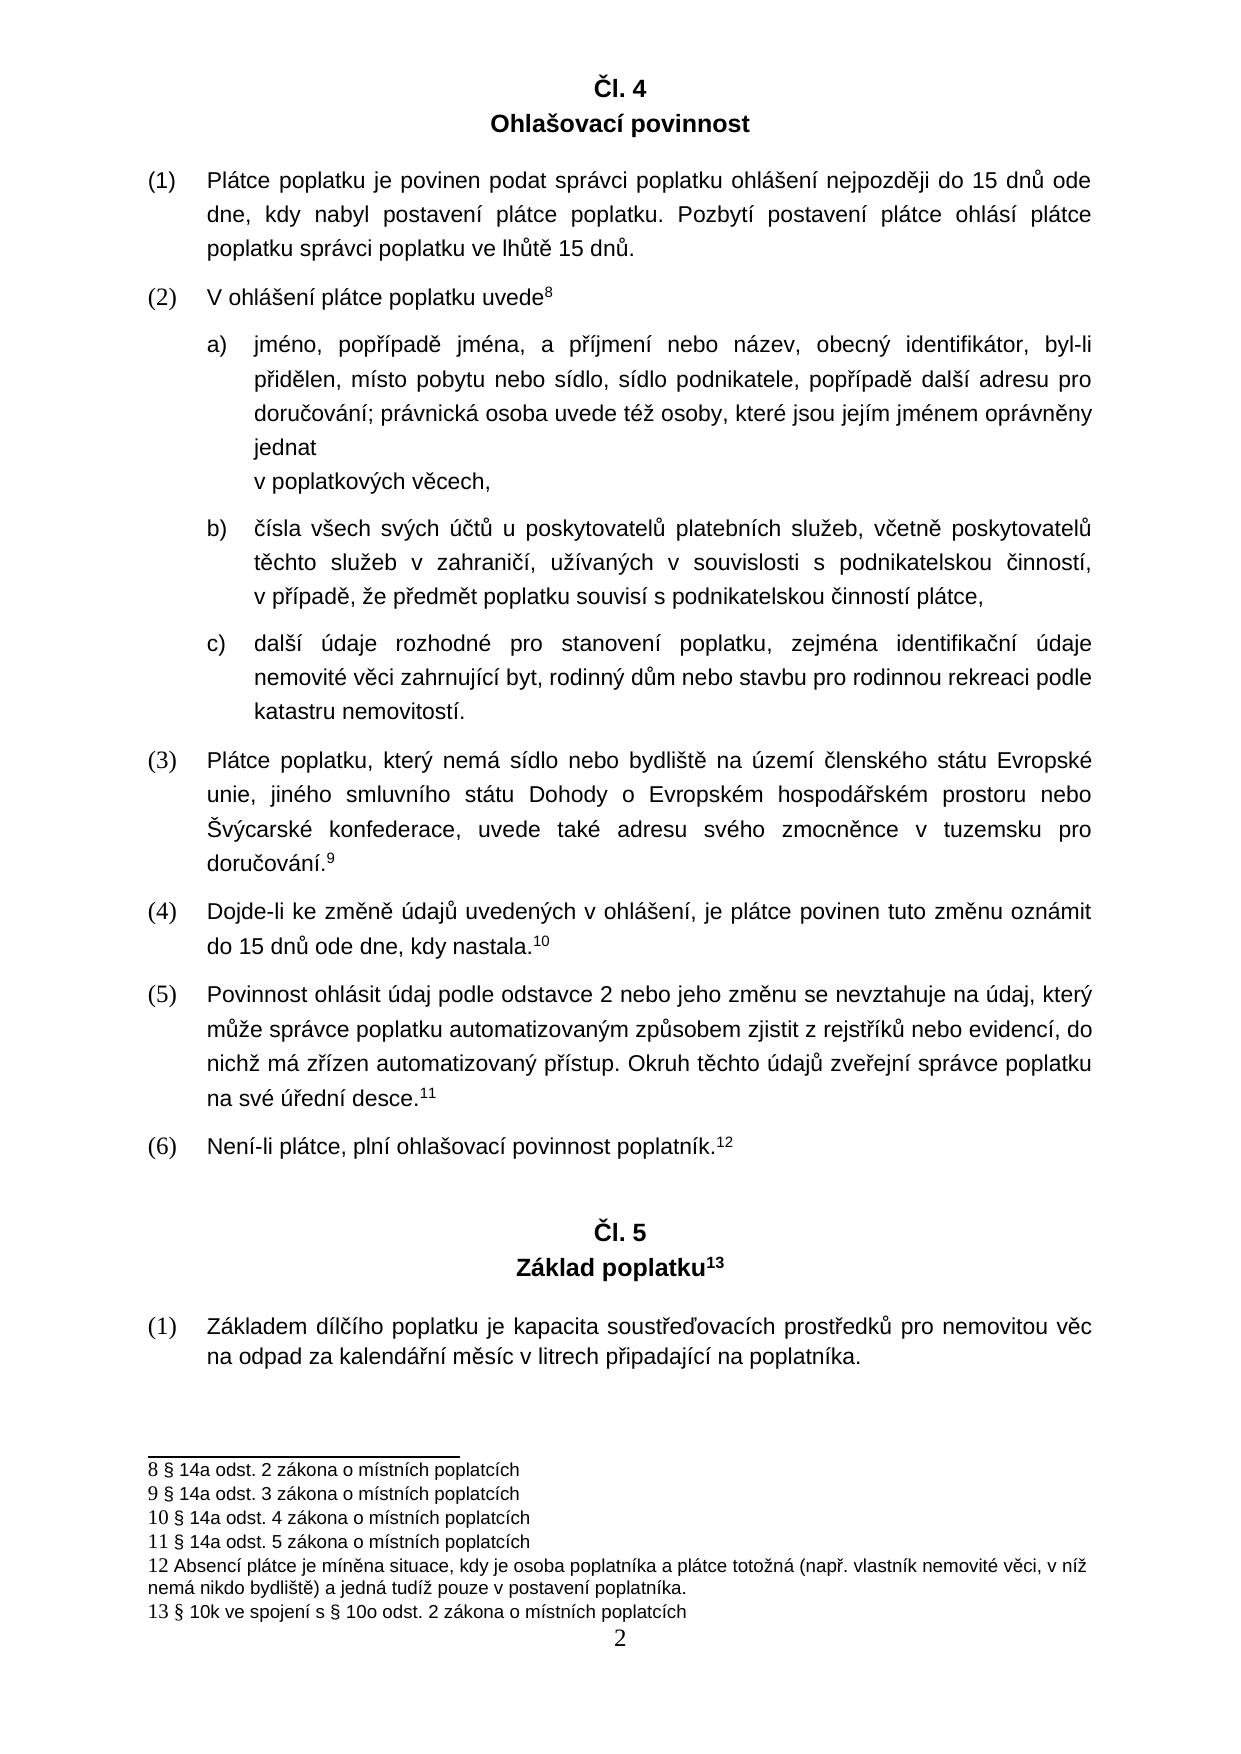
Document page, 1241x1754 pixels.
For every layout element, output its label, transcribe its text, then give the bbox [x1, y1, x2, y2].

list § 14a odst. 5 zákona o místních poplatcích [148, 1529, 1093, 1553]
list § 14a odst. 2 zákona o místních poplatcích [148, 1457, 1093, 1481]
list další údaje rozhodné pro stanovení poplatku, zejména identifikační údaje nemovité věci zahrnující byt, rodinný dům nebo stavbu pro rodinnou rekreaci podle katastru nemovitostí. [207, 630, 1093, 724]
text Ohlašovací povinnost [148, 109, 1093, 137]
list V ohlášení plátce poplatku uvede [148, 282, 1093, 310]
text § 10k ve spojení s § 10o odst. 2 zákona o místních poplatcích [148, 1599, 1093, 1623]
list čísla všech svých účtů u poskytovatelů platebních služeb, včetně poskytovatelů těchto služeb v zahraničí, užívaných v souvislosti s podnikatelskou činností, v případě, že předmět poplatku souvisí s podnikatelskou činností plátce, [207, 515, 1093, 609]
text Čl. 4 [148, 74, 1093, 102]
list Povinnost ohlásit údaj podle odstavce 2 nebo jeho změnu se nevztahuje na údaj, který může správce poplatku automatizovaným způsobem zjistit z rejstříků nebo evidencí, do nichž má zřízen automatizovaný přístup. Okruh těchto údajů zveřejní správce poplatku na své úřední desce. [148, 979, 1093, 1111]
text Základ poplatku [148, 1253, 1093, 1282]
list Základem dílčího poplatku je kapacita soustřeďovacích prostředků pro nemovitou věc na odpad za kalendářní měsíc v litrech připadající na poplatníka. [148, 1311, 1093, 1369]
list Plátce poplatku, který nemá sídlo nebo bydliště na území členského státu Evropské unie, jiného smluvního státu Dohody o Evropském hospodářském prostoru nebo Švýcarské konfederace, uvede také adresu svého zmocněnce v tuzemsku pro doručování. [148, 745, 1093, 876]
list § 14a odst. 3 zákona o místních poplatcích [148, 1481, 1093, 1505]
list Dojde-li ke změně údajů uvedených v ohlášení, je plátce povinen tuto změnu oznámit do 15 dnů ode dne, kdy nastala. [148, 896, 1093, 959]
list § 14a odst. 4 zákona o místních poplatcích [148, 1505, 1093, 1529]
list Absencí plátce je míněna situace, kdy je osoba poplatníka a plátce totožná (např. vlastník nemovité věci, v níž nemá nikdo bydliště) a jedná tudíž pouze v postavení poplatníka. [148, 1553, 1093, 1599]
text Čl. 5 [148, 1218, 1093, 1247]
list Není-li plátce, plní ohlašovací povinnost poplatník. [148, 1131, 1093, 1160]
list jméno, popřípadě jména, a příjmení nebo název, obecný identifikátor, byl-li přidělen, místo pobytu nebo sídlo, sídlo podnikatele, popřípadě další adresu pro doručování; právnická osoba uvede též osoby, které jsou jejím jménem oprávněny jednat v poplatkových věcech, [207, 331, 1093, 494]
list Plátce poplatku je povinen podat správci poplatku ohlášení nejpozději do 15 dnů ode dne, kdy nabyl postavení plátce poplatku. Pozbytí postavení plátce ohlásí plátce poplatku správci poplatku ve lhůtě 15 dnů. [148, 167, 1093, 261]
